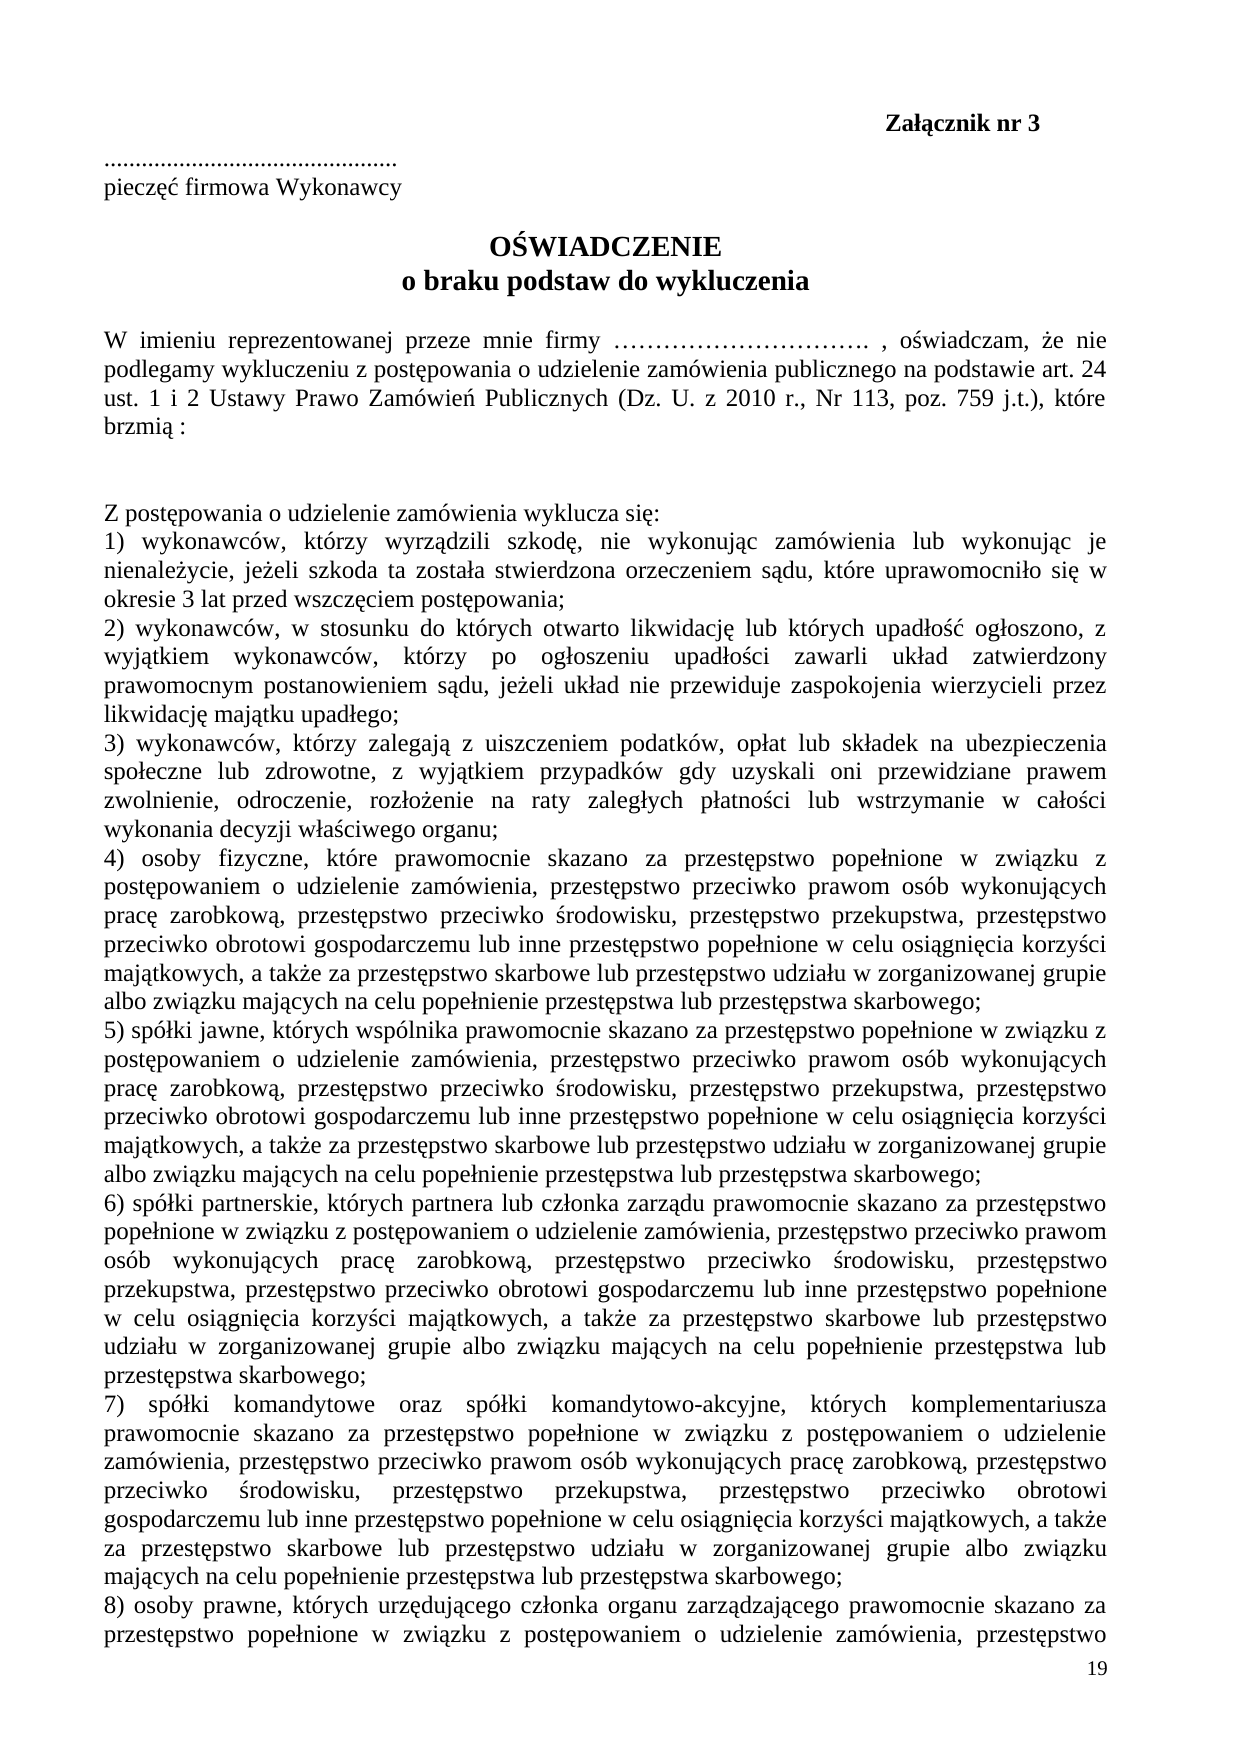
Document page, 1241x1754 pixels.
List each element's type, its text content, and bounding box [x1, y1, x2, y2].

subtitle Załącznik nr 3 [841, 108, 1108, 137]
text Z postępowania o udzielenie zamówienia wyklucza się: [103, 498, 1108, 526]
text pieczęć firmowa Wykonawcy [103, 172, 1108, 201]
text o braku podstaw do wykluczenia [103, 263, 1108, 296]
text 2) wykonawców, w stosunku do których otwarto likwidację lub których upadłość ogłoszono, z wyjątkiem wykonawców, którzy po ogłoszeniu upadłości zawarli układ zatwierdzony prawomocnym postanowieniem sądu, jeżeli układ nie przewiduje zaspokojenia wierzycieli przez likwidację majątku upadłego; [103, 613, 1108, 728]
text 8) osoby prawne, których urzędującego członka organu zarządzającego prawomocnie skazano za przestępstwo popełnione w związku z postępowaniem o udzielenie zamówienia, przestępstwo [103, 1590, 1108, 1648]
text 5) spółki jawne, których wspólnika prawomocnie skazano za przestępstwo popełnione w związku z postępowaniem o udzielenie zamówienia, przestępstwo przeciwko prawom osób wykonujących pracę zarobkową, przestępstwo przeciwko środowisku, przestępstwo przekupstwa, przestępstwo przeciwko obrotowi gospodarczemu lub inne przestępstwo popełnione w celu osiągnięcia korzyści majątkowych, a także za przestępstwo skarbowe lub przestępstwo udziału w zorganizowanej grupie albo związku mających na celu popełnienie przestępstwa lub przestępstwa skarbowego; [103, 1015, 1108, 1188]
text 7) spółki komandytowe oraz spółki komandytowo-akcyjne, których komplementariusza prawomocnie skazano za przestępstwo popełnione w związku z postępowaniem o udzielenie zamówienia, przestępstwo przeciwko prawom osób wykonujących pracę zarobkową, przestępstwo przeciwko środowisku, przestępstwo przekupstwa, przestępstwo przeciwko obrotowi gospodarczemu lub inne przestępstwo popełnione w celu osiągnięcia korzyści majątkowych, a także za przestępstwo skarbowe lub przestępstwo udziału w zorganizowanej grupie albo związku mających na celu popełnienie przestępstwa lub przestępstwa skarbowego; [103, 1389, 1108, 1590]
text 6) spółki partnerskie, których partnera lub członka zarządu prawomocnie skazano za przestępstwo popełnione w związku z postępowaniem o udzielenie zamówienia, przestępstwo przeciwko prawom osób wykonujących pracę zarobkową, przestępstwo przeciwko środowisku, przestępstwo przekupstwa, przestępstwo przeciwko obrotowi gospodarczemu lub inne przestępstwo popełnione w celu osiągnięcia korzyści majątkowych, a także za przestępstwo skarbowe lub przestępstwo udziału w zorganizowanej grupie albo związku mających na celu popełnienie przestępstwa lub przestępstwa skarbowego; [103, 1188, 1108, 1389]
text W imieniu reprezentowanej przeze mnie firmy …………………………. , oświadczam, że nie podlegamy wykluczeniu z postępowania o udzielenie zamówienia publicznego na podstawie art. 24 ust. 1 i 2 Ustawy Prawo Zamówień Publicznych (Dz. U. z 2010 r., Nr 113, poz. 759 j.t.), które brzmią : [103, 325, 1108, 440]
text 1) wykonawców, którzy wyrządzili szkodę, nie wykonując zamówienia lub wykonując je nienależycie, jeżeli szkoda ta została stwierdzona orzeczeniem sądu, które uprawomocniło się w okresie 3 lat przed wszczęciem postępowania; [103, 526, 1108, 613]
text ............................................... [103, 143, 1108, 172]
text 4) osoby fizyczne, które prawomocnie skazano za przestępstwo popełnione w związku z postępowaniem o udzielenie zamówienia, przestępstwo przeciwko prawom osób wykonujących pracę zarobkową, przestępstwo przeciwko środowisku, przestępstwo przekupstwa, przestępstwo przeciwko obrotowi gospodarczemu lub inne przestępstwo popełnione w celu osiągnięcia korzyści majątkowych, a także za przestępstwo skarbowe lub przestępstwo udziału w zorganizowanej grupie albo związku mających na celu popełnienie przestępstwa lub przestępstwa skarbowego; [103, 843, 1108, 1015]
text OŚWIADCZENIE [103, 229, 1108, 263]
text 3) wykonawców, którzy zalegają z uiszczeniem podatków, opłat lub składek na ubezpieczenia społeczne lub zdrowotne, z wyjątkiem przypadków gdy uzyskali oni przewidziane prawem zwolnienie, odroczenie, rozłożenie na raty zaległych płatności lub wstrzymanie w całości wykonania decyzji właściwego organu; [103, 728, 1108, 843]
